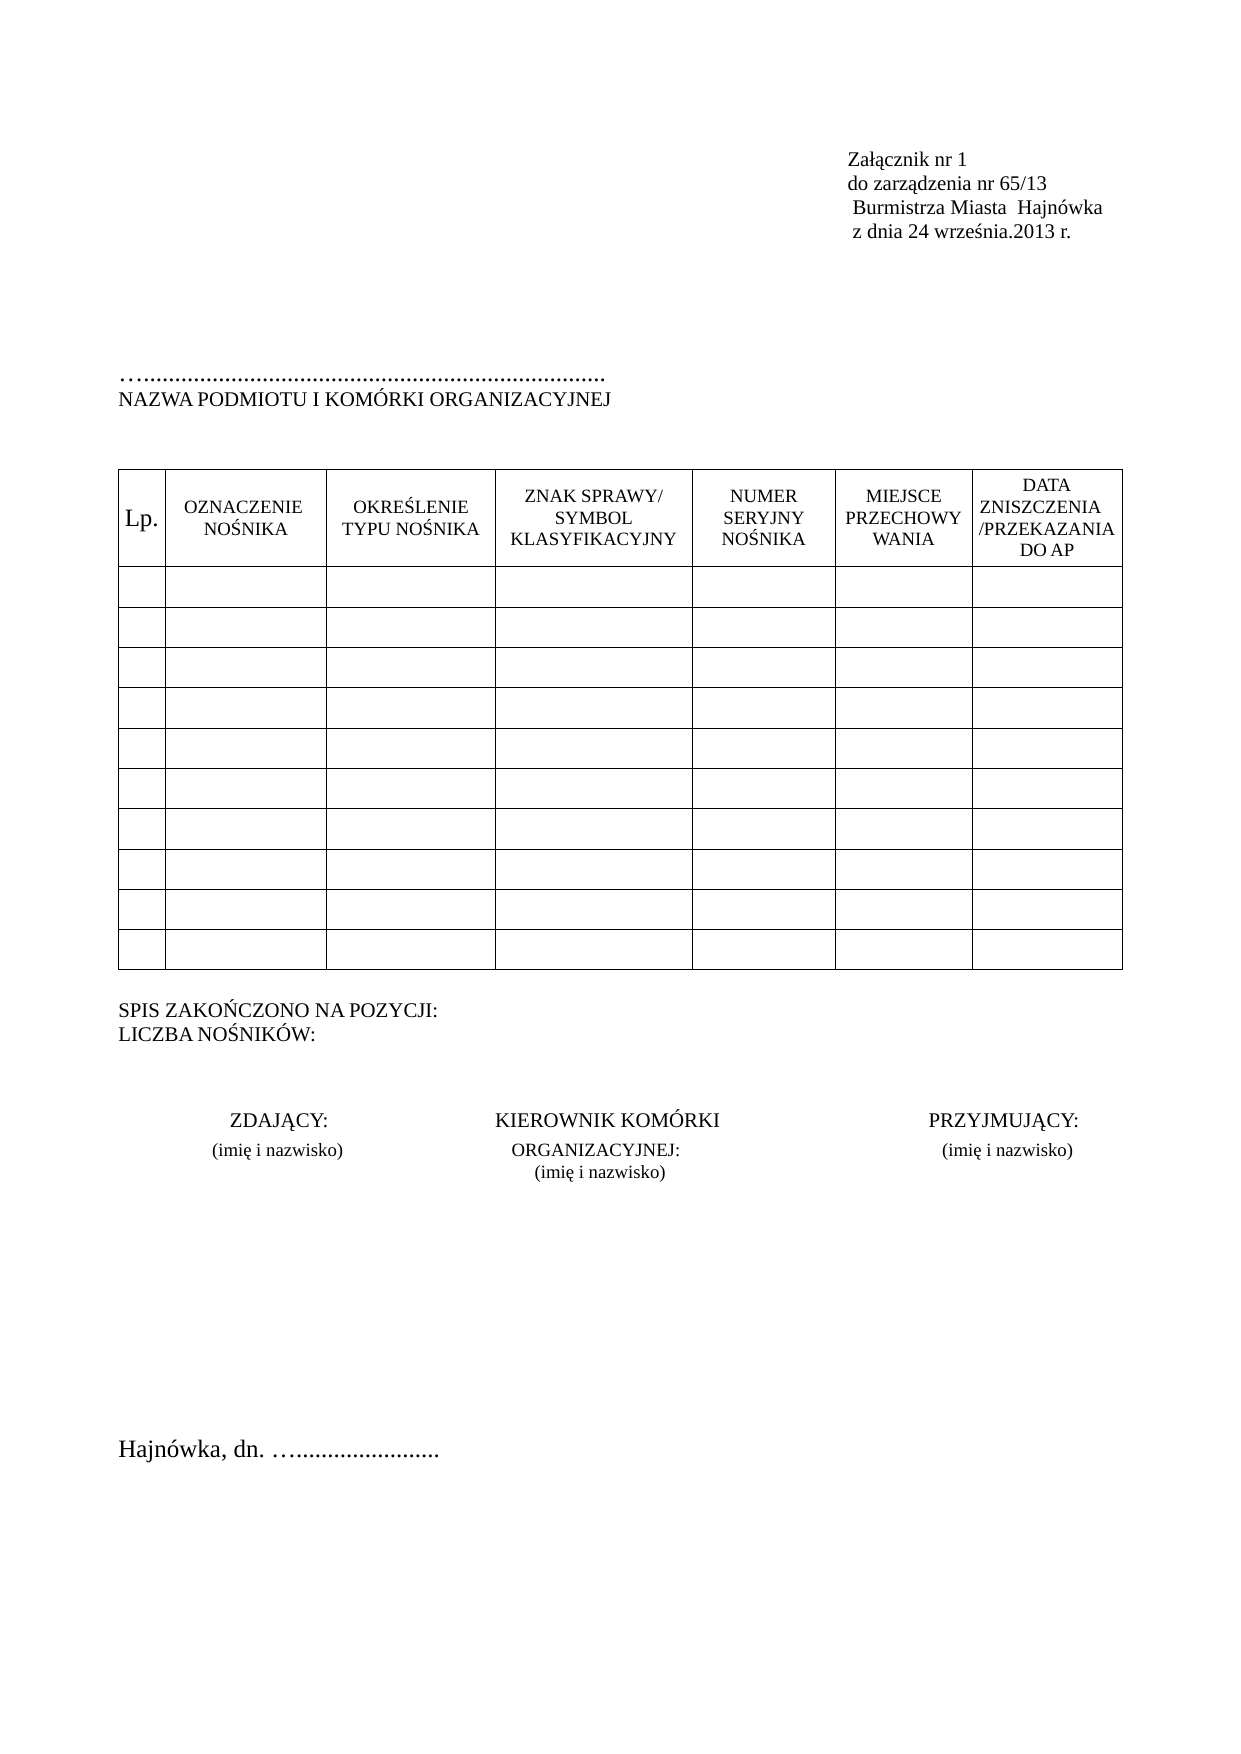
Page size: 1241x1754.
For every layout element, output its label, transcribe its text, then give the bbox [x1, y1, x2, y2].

table_cell [973, 608, 1122, 647]
table_cell [327, 809, 495, 848]
table_cell [496, 729, 692, 768]
text ….......................................................................... [118, 358, 1122, 387]
table_cell [166, 567, 326, 607]
text NAZWA PODMIOTU I KOMÓRKI ORGANIZACYJNEJ [118, 387, 1122, 411]
table_cell [496, 850, 692, 889]
table_cell [836, 890, 972, 929]
text (imię i nazwisko) [118, 1161, 1122, 1183]
table_cell [693, 608, 835, 647]
text (imię i nazwisko) ORGANIZACYJNEJ: (imię i nazwisko) [118, 1133, 1122, 1161]
table_cell [327, 890, 495, 929]
table_cell [166, 729, 326, 768]
table_cell [166, 809, 326, 848]
table_cell [836, 608, 972, 647]
table_cell [693, 930, 835, 969]
table_cell [327, 769, 495, 808]
table_cell [693, 890, 835, 929]
table_cell [496, 648, 692, 687]
table_cell [327, 608, 495, 647]
table_cell [836, 850, 972, 889]
table_cell [973, 809, 1122, 848]
text LICZBA NOŚNIKÓW: [118, 1022, 1122, 1046]
table_header OKREŚLENIE TYPU NOŚNIKA [327, 470, 495, 566]
table_cell [119, 850, 165, 889]
table_cell [327, 930, 495, 969]
table_cell [836, 688, 972, 727]
table_cell [693, 567, 835, 607]
table_cell [327, 648, 495, 687]
text SPIS ZAKOŃCZONO NA POZYCJI: [118, 998, 1122, 1022]
table_cell [973, 688, 1122, 727]
table_cell [693, 729, 835, 768]
table_cell [119, 769, 165, 808]
table_header MIEJSCE PRZECHOWYWANIA [836, 470, 972, 566]
text Burmistrza Miasta Hajnówka [118, 195, 1122, 219]
table_cell [836, 769, 972, 808]
table_cell [496, 769, 692, 808]
table_cell [496, 809, 692, 848]
table_cell [119, 930, 165, 969]
table_cell [166, 648, 326, 687]
table_header DATA ZNISZCZENIA /PRZEKAZANIA DO AP [973, 470, 1122, 566]
table_cell [327, 729, 495, 768]
table_cell [496, 930, 692, 969]
table_cell [166, 890, 326, 929]
table_cell [973, 930, 1122, 969]
table_cell [327, 688, 495, 727]
text Załącznik nr 1 [118, 147, 1122, 171]
table_cell [836, 809, 972, 848]
text ZDAJĄCY: KIEROWNIK KOMÓRKI PRZYJMUJĄCY: [118, 1104, 1122, 1133]
table_cell [836, 648, 972, 687]
table_cell [973, 769, 1122, 808]
table_cell [119, 688, 165, 727]
table_cell [973, 890, 1122, 929]
table_cell [327, 850, 495, 889]
table_cell [496, 608, 692, 647]
table_cell [836, 567, 972, 607]
table_cell [973, 567, 1122, 607]
table_cell [119, 648, 165, 687]
table_cell [836, 729, 972, 768]
table_cell [496, 688, 692, 727]
text z dnia 24 września.2013 r. [118, 219, 1122, 243]
table_cell [166, 688, 326, 727]
table_cell [166, 930, 326, 969]
table_cell [496, 567, 692, 607]
table_cell [166, 769, 326, 808]
table_cell [496, 890, 692, 929]
table_header ZNAK SPRAWY/ SYMBOL KLASYFIKACYJNY [496, 470, 692, 566]
table_cell [693, 688, 835, 727]
table_cell [973, 850, 1122, 889]
text do zarządzenia nr 65/13 [118, 171, 1122, 195]
table_cell [836, 930, 972, 969]
table_cell [693, 809, 835, 848]
table_cell [973, 648, 1122, 687]
table_cell [693, 648, 835, 687]
table_cell [119, 608, 165, 647]
table_cell [119, 567, 165, 607]
table_cell [327, 567, 495, 607]
table_cell [166, 850, 326, 889]
table_cell [693, 769, 835, 808]
table_cell [119, 890, 165, 929]
table_cell [166, 608, 326, 647]
table_header Lp. [119, 470, 165, 566]
table_cell [973, 729, 1122, 768]
table_cell [693, 850, 835, 889]
table_cell [119, 809, 165, 848]
table_cell [119, 729, 165, 768]
table_header OZNACZENIE NOŚNIKA [166, 470, 326, 566]
table_header NUMER SERYJNY NOŚNIKA [693, 470, 835, 566]
text Hajnówka, dn. …....................... [118, 1434, 1122, 1463]
